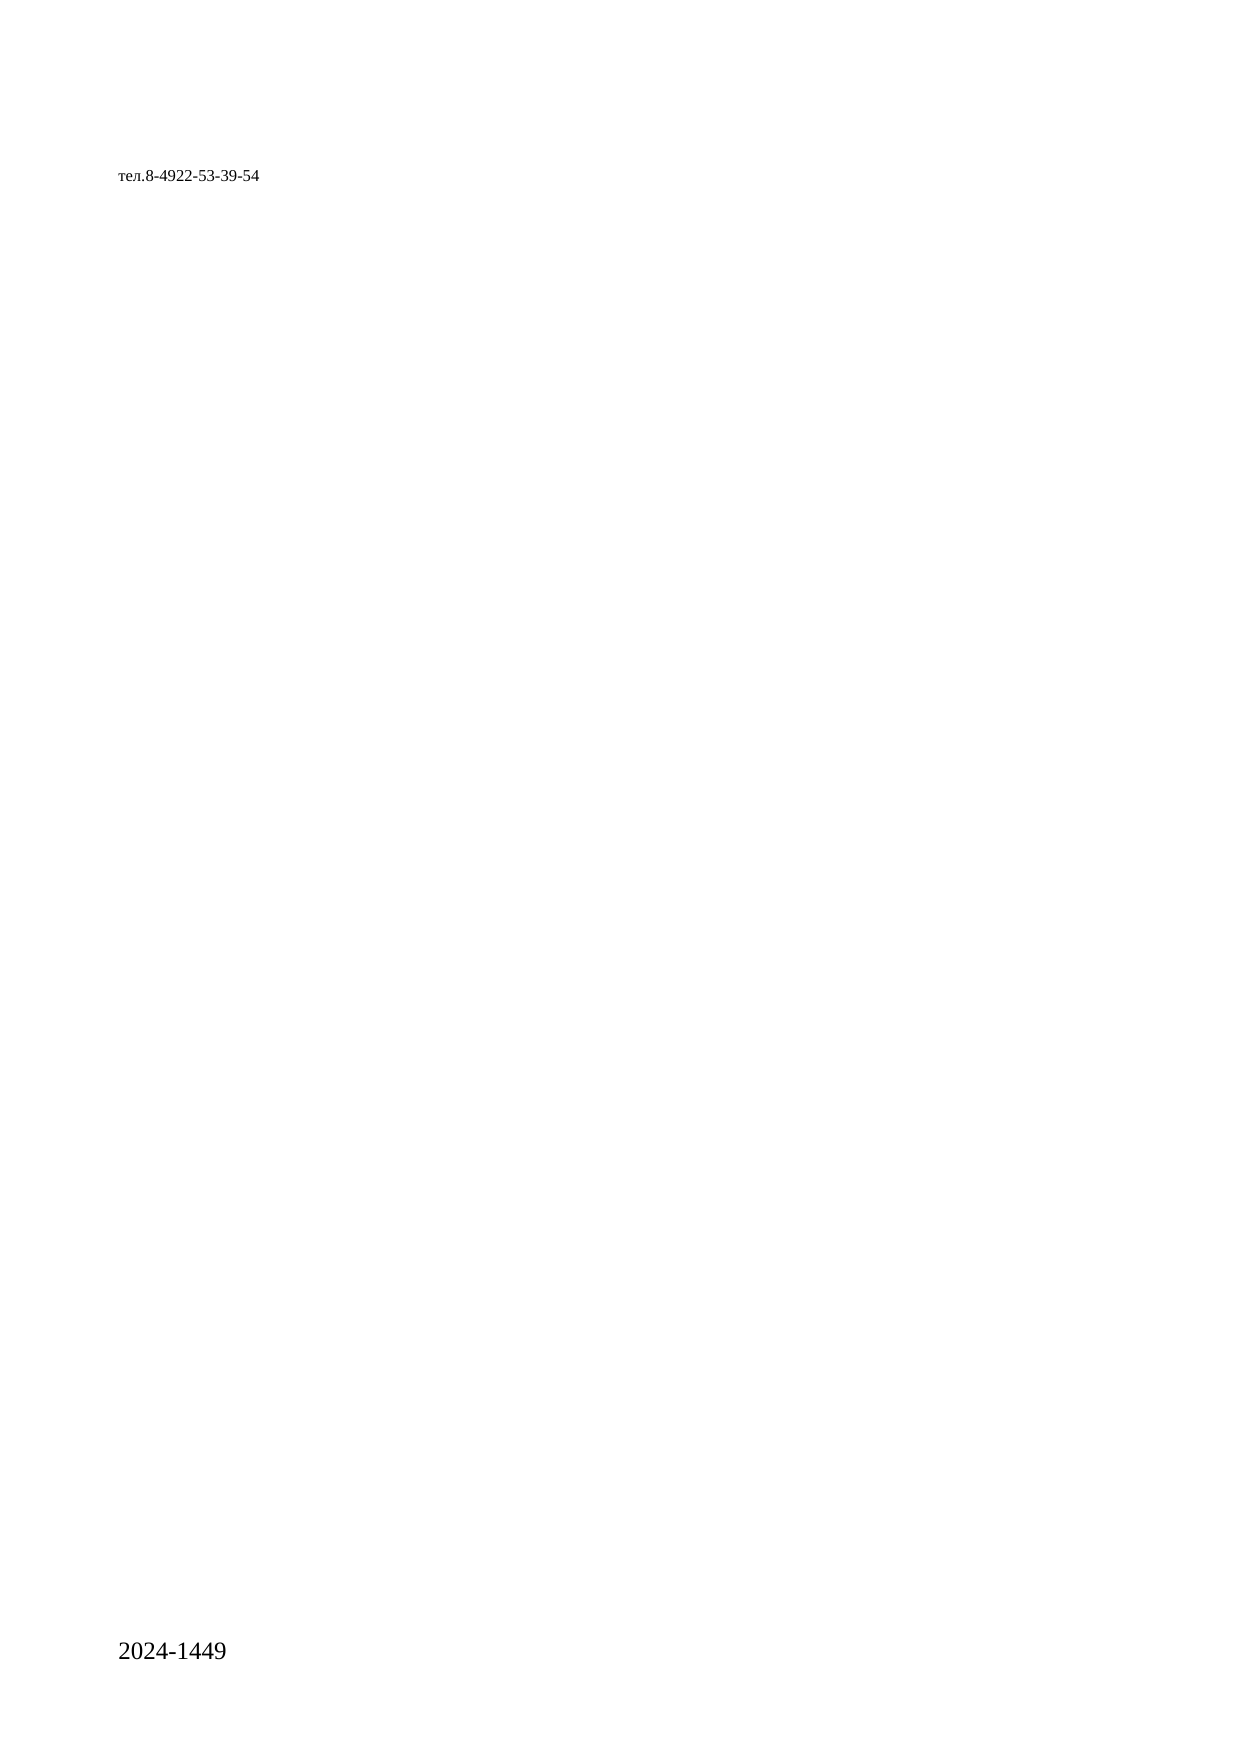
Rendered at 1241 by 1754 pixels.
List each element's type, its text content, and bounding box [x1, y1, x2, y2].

text тел.8-4922-53-39-54 [118, 166, 1181, 185]
